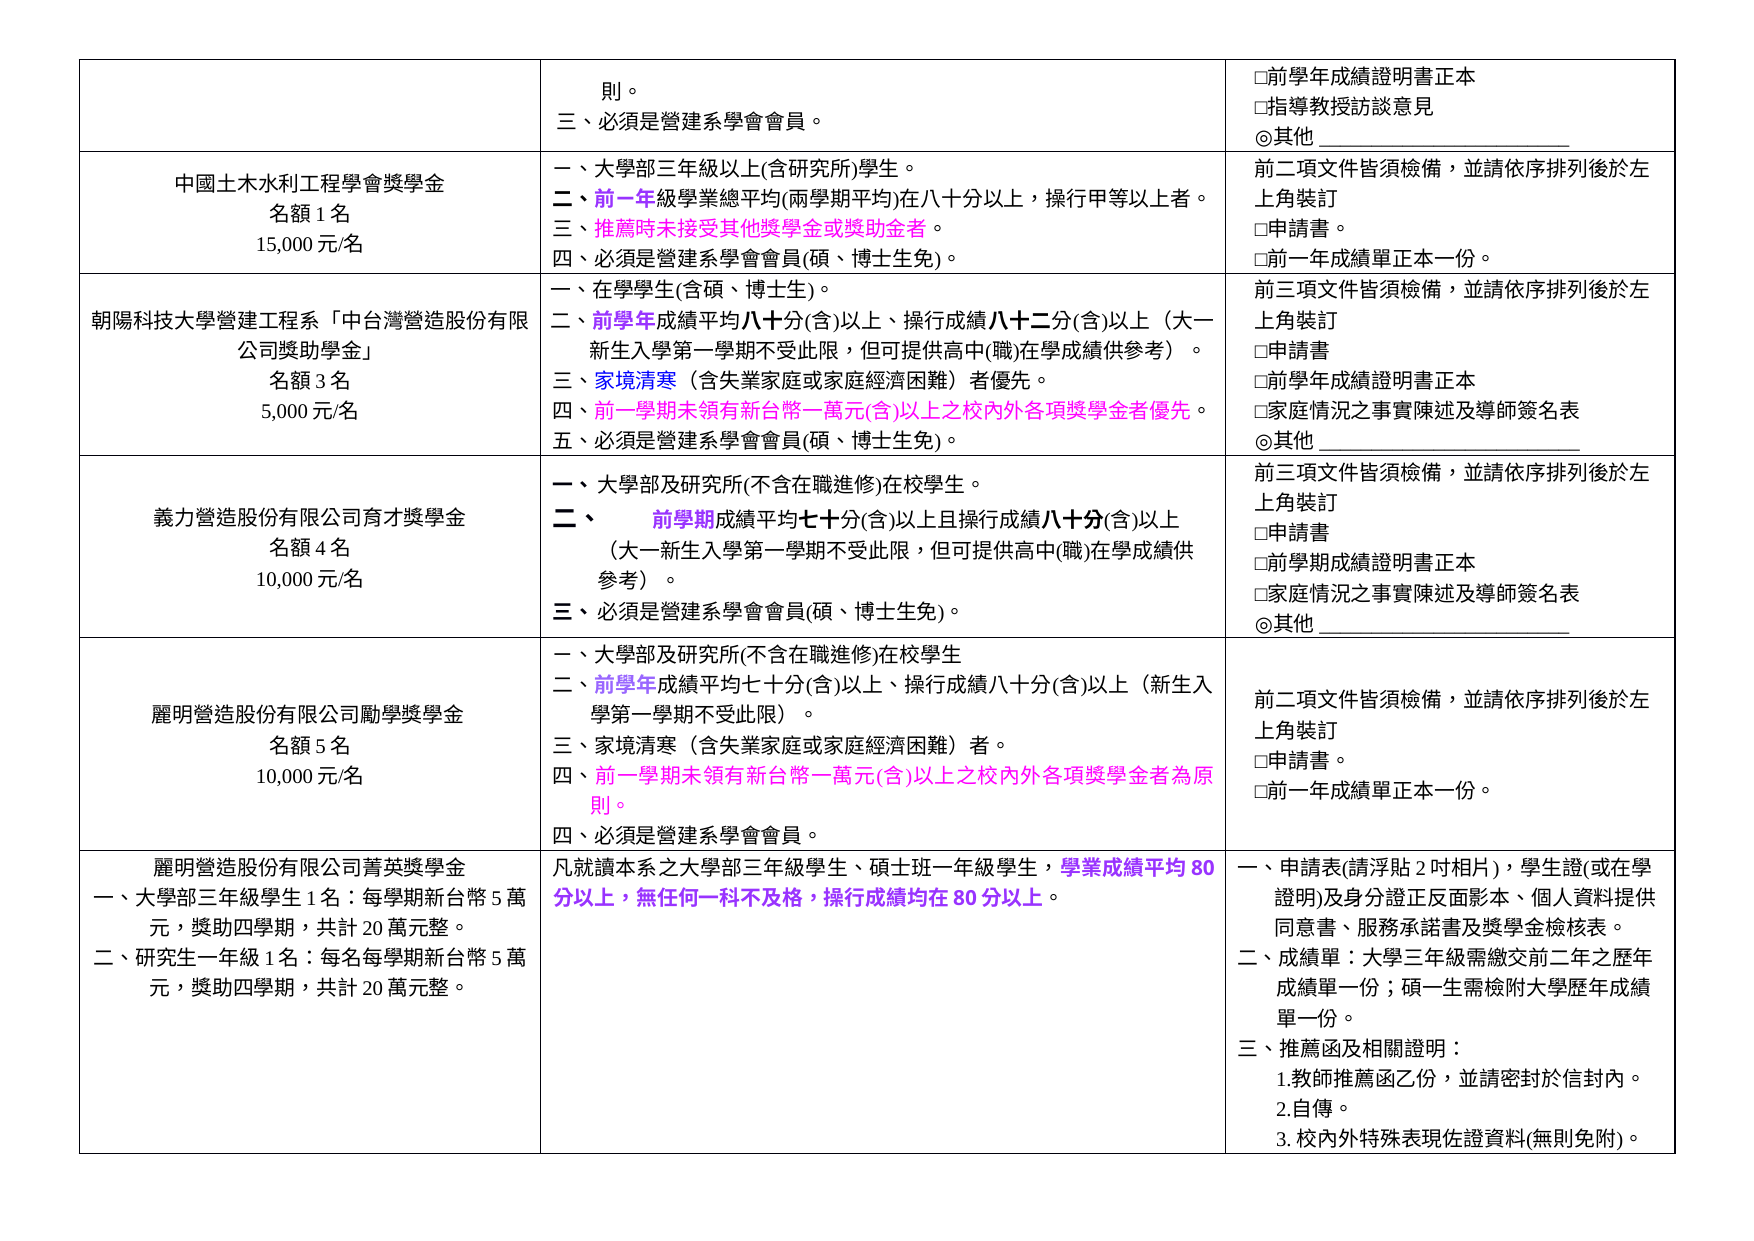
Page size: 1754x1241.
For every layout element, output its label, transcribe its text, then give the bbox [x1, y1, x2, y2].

table_cell 麗明營造股份有限公司勵學獎學金 名額5名 10,000元/名 [80, 638, 540, 850]
table_cell 麗明營造股份有限公司菁英獎學金 一、大學部三年級學生1名：每學期新台幣5萬元，獎助四學期，共計20萬元整。 二、研究生一年級1名：每名每學期新台幣5萬元，獎助四學期，共計20萬元整。 [80, 851, 540, 1153]
table_cell 前三項文件皆須檢備，並請依序排列後於左上角裝訂 □申請書 □前學年成績證明書正本 □家庭情況之事實陳述及導師簽名表 ◎其他 _________________________ [1226, 274, 1674, 455]
table_cell 凡就讀本系之大學部三年級學生、碩士班一年級學生，學業成績平均80分以上，無任何一科不及格，操行成績均在80分以上。 [541, 851, 1225, 1153]
table_cell 則。 三、必須是營建系學會會員。 [541, 60, 1225, 151]
table_cell 義力營造股份有限公司育才獎學金 名額4名 10,000元/名 [80, 456, 540, 637]
table_cell ㄧ、大學部三年級以上(含研究所)學生。 二、前ㄧ年級學業總平均(兩學期平均)在八十分以上，操行甲等以上者。 三、推薦時未接受其他獎學金或獎助金者。 四、必須是營建系學會會員(碩、博士生免)。 [541, 152, 1225, 273]
table_cell 一、申請表(請浮貼2吋相片)，學生證(或在學證明)及身分證正反面影本、個人資料提供同意書、服務承諾書及獎學金檢核表。 二、成績單：大學三年級需繳交前二年之歷年成績單一份；碩一生需檢附大學歷年成績單一份。 三、推薦函及相關證明： 1.教師推薦函乙份，並請密封於信封內。 2.自傳。 3. 校內外特殊表現佐證資料(無則免附)。 [1226, 851, 1674, 1153]
table_cell 大學部及研究所(不含在職進修)在校學生。 前學期成績平均七十分(含)以上且操行成績八十分(含)以上（大一新生入學第一學期不受此限，但可提供高中(職)在學成績供參考）。 必須是營建系學會會員(碩、博士生免)。 [541, 456, 1225, 637]
table_cell 一、在學學生(含碩、博士生)。 二、前學年成績平均八十分(含)以上、操行成績八十二分(含)以上（大一新生入學第一學期不受此限，但可提供高中(職)在學成績供參考）。 三、家境清寒（含失業家庭或家庭經濟困難）者優先。 四、前一學期未領有新台幣一萬元(含)以上之校內外各項獎學金者優先。 五、必須是營建系學會會員(碩、博士生免)。 [541, 274, 1225, 455]
table_cell □前學年成績證明書正本 □指導教授訪談意見 ◎其他 ________________________ [1226, 60, 1674, 151]
table_cell 中國土木水利工程學會獎學金 名額1名 15,000元/名 [80, 152, 540, 273]
table_cell ㄧ、大學部及研究所(不含在職進修)在校學生 二、前學年成績平均七十分(含)以上、操行成績八十分(含)以上（新生入學第一學期不受此限）。 三、家境清寒（含失業家庭或家庭經濟困難）者。 四、前一學期未領有新台幣一萬元(含)以上之校內外各項獎學金者為原則。 四、必須是營建系學會會員。 [541, 638, 1225, 850]
table_cell 前二項文件皆須檢備，並請依序排列後於左上角裝訂 □申請書。 □前一年成績單正本一份。 [1226, 638, 1674, 850]
table_cell 前三項文件皆須檢備，並請依序排列後於左上角裝訂 □申請書 □前學期成績證明書正本 □家庭情況之事實陳述及導師簽名表 ◎其他 ________________________ [1226, 456, 1674, 637]
table_cell 朝陽科技大學營建工程系「中台灣營造股份有限公司獎助學金」 名額3名 5,000元/名 [80, 274, 540, 455]
table_cell 前二項文件皆須檢備，並請依序排列後於左上角裝訂 □申請書。 □前一年成績單正本一份。 [1226, 152, 1674, 273]
table_cell [80, 60, 540, 151]
